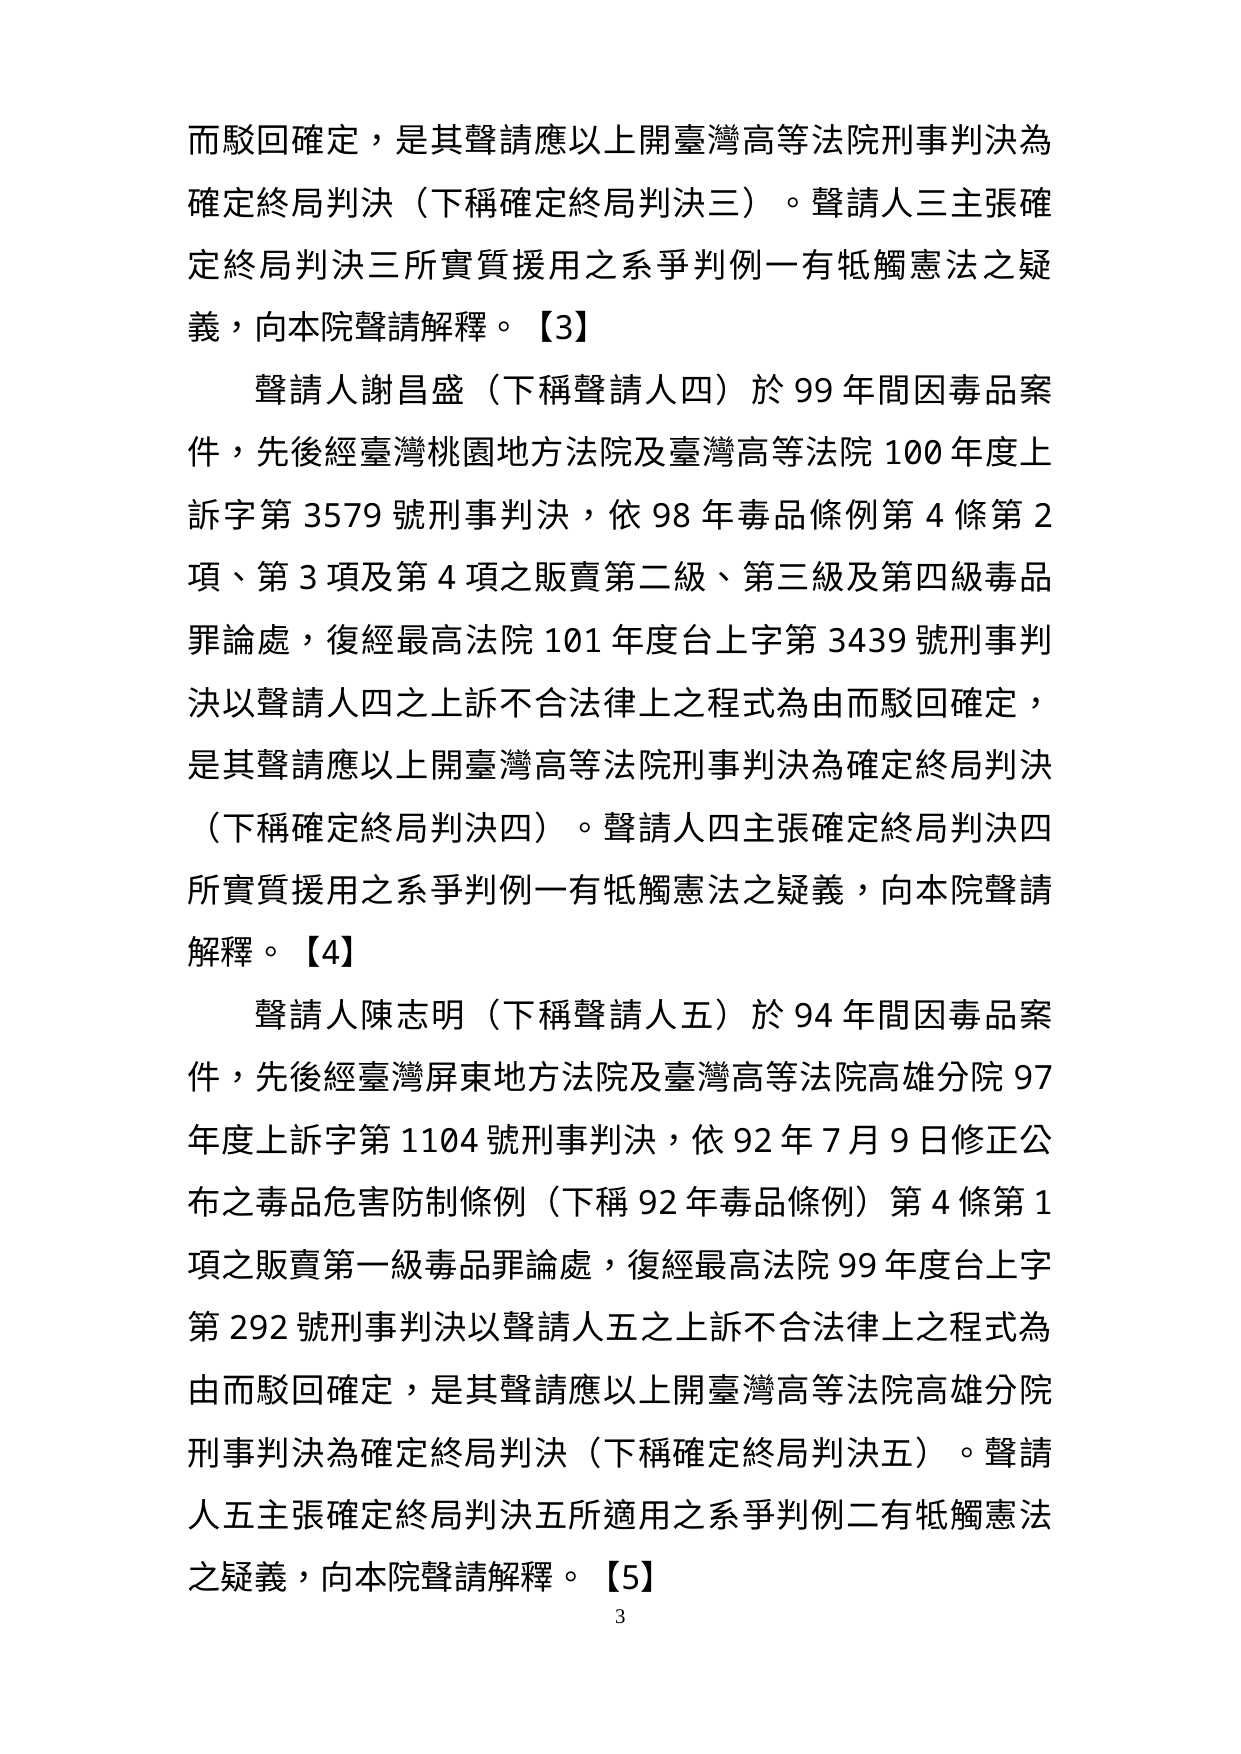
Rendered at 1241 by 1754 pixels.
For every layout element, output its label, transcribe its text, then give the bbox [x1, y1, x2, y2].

text 聲請人謝昌盛（下稱聲請人四）於99年間因毒品案件，先後經臺灣桃園地方法院及臺灣高等法院100年度上訴字第3579號刑事判決，依98年毒品條例第4條第2項、第3項及第4項之販賣第二級、第三級及第四級毒品罪論處，復經最高法院101年度台上字第3439號刑事判決以聲請人四之上訴不合法律上之程式為由而駁回確定，是其聲請應以上開臺灣高等法院刑事判決為確定終局判決（下稱確定終局判決四）。聲請人四主張確定終局判決四所實質援用之系爭判例一有牴觸憲法之疑義，向本院聲請解釋。【4】 [187, 346, 1053, 971]
text 而駁回確定，是其聲請應以上開臺灣高等法院刑事判決為確定終局判決（下稱確定終局判決三）。聲請人三主張確定終局判決三所實質援用之系爭判例一有牴觸憲法之疑義，向本院聲請解釋。【3】 [187, 96, 1053, 346]
text 聲請人陳志明（下稱聲請人五）於94年間因毒品案件，先後經臺灣屏東地方法院及臺灣高等法院高雄分院97年度上訴字第1104號刑事判決，依92年7月9日修正公布之毒品危害防制條例（下稱92年毒品條例）第4條第1項之販賣第一級毒品罪論處，復經最高法院99年度台上字第292號刑事判決以聲請人五之上訴不合法律上之程式為由而駁回確定，是其聲請應以上開臺灣高等法院高雄分院刑事判決為確定終局判決（下稱確定終局判決五）。聲請人五主張確定終局判決五所適用之系爭判例二有牴觸憲法之疑義，向本院聲請解釋。【5】 [187, 971, 1053, 1596]
